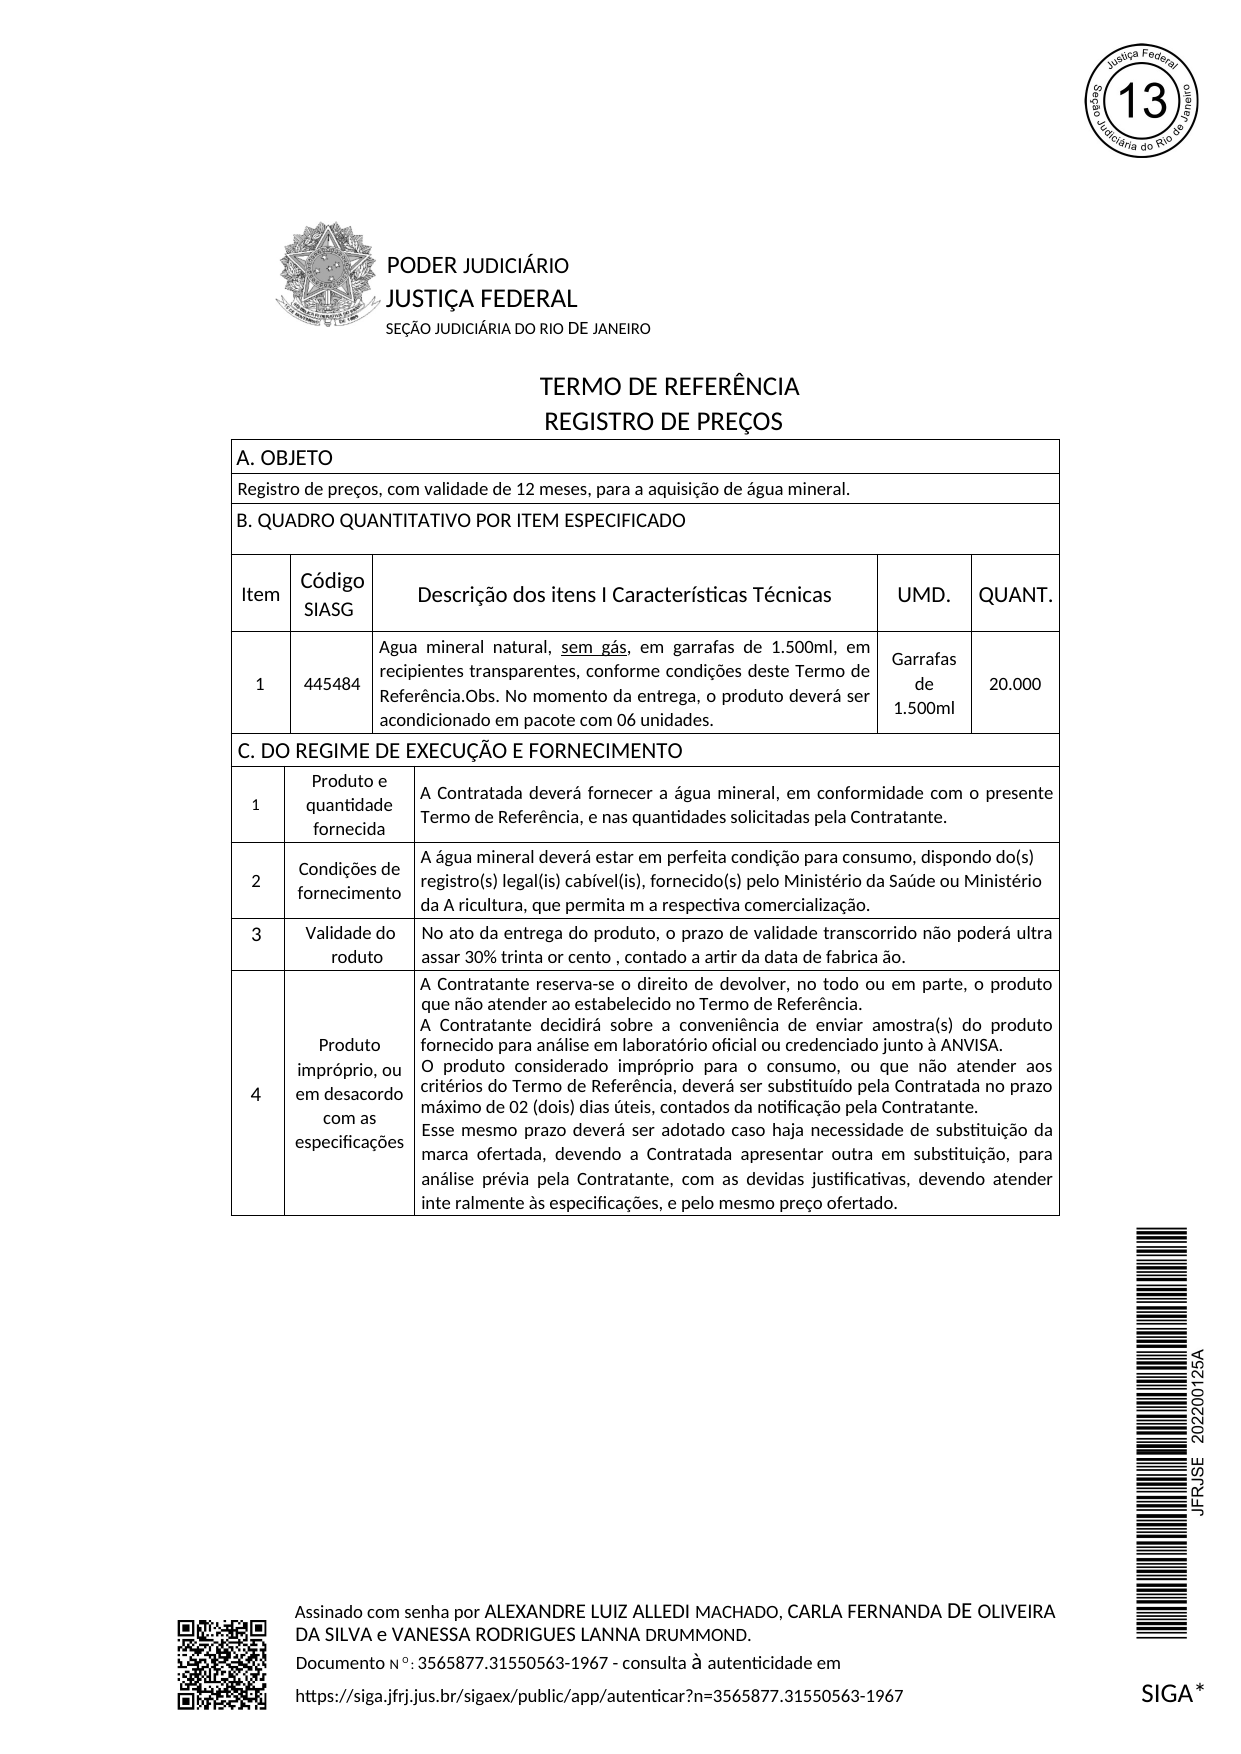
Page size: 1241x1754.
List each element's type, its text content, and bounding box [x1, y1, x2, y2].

table_cell A água mineral deverá estar em perfeita condição para consumo, dispondo do(s) registro(s) legal(is) cabível(is), fornecido(s) pelo Ministério da Saúde ou Ministério da A ricultura, que permita m a respectiva comercialização. [415, 843, 1059, 918]
table_cell Agua mineral natural, sem gás, em garrafas de 1.500ml, em recipientes transparentes, conforme condições deste Termo de Referência.Obs. No momento da entrega, o produto deverá ser acondicionado em pacote com 06 unidades. [373, 632, 877, 733]
table_cell Item [232, 555, 290, 631]
table_header A. OBJETO [232, 440, 1059, 473]
table_cell 3 [232, 919, 284, 970]
table_cell 1 [232, 767, 284, 842]
table_cell UMD. [878, 555, 971, 631]
table_cell B. QUADRO QUANTITATIVO POR ITEM ESPECIFICADO [232, 504, 877, 554]
text TERMO DE REFERÊNCIA REGISTRO DE PREÇOS [539, 369, 882, 437]
table_cell Descrição dos itens I Características Técnicas [373, 555, 877, 631]
table_cell C. DO REGIME DE EXECUÇÃO E FORNECIMENTO [232, 734, 1059, 766]
table_cell Condições de fornecimento [285, 843, 414, 918]
table_cell A Contratante reserva-se o direito de devolver, no todo ou em parte, o produto que não atender ao estabelecido no Termo de Referência. A Contratante decidirá sobre a conveniência de enviar amostra(s) do produto fornecido para análise em laboratório oficial ou credenciado junto à ANVISA. O produto considerado impróprio para o consumo, ou que não atender aos critérios do Termo de Referência, deverá ser substituído pela Contratada no prazo máximo de 02 (dois) dias úteis, contados da notificação pela Contratante. Esse mesmo prazo deverá ser adotado caso haja necessidade de substituição da marca ofertada, devendo a Contratada apresentar outra em substituição, para análise prévia pela Contratante, com as devidas justificativas, devendo atender inte ralmente às especificações, e pelo mesmo preço ofertado. [415, 971, 1059, 1215]
table_cell Validade do roduto [285, 919, 414, 970]
table_cell 20.000 [972, 632, 1059, 733]
table_cell [877, 504, 971, 554]
table_cell Registro de preços, com validade de 12 meses, para a aquisição de água mineral. [232, 474, 1059, 503]
table_cell Garrafas de 1.500ml [878, 632, 971, 733]
table_cell QUANT. [972, 555, 1059, 631]
table_cell Produto e quantidade fornecida [285, 767, 414, 842]
table_cell 4 [232, 971, 284, 1215]
table_cell 1 [232, 632, 290, 733]
table_cell A Contratada deverá fornecer a água mineral, em conformidade com o presente Termo de Referência, e nas quantidades solicitadas pela Contratante. [415, 767, 1059, 842]
table_cell No ato da entrega do produto, o prazo de validade transcorrido não poderá ultra assar 30% trinta or cento , contado a artir da data de fabrica ão. [415, 919, 1059, 970]
table_cell 445484 [291, 632, 372, 733]
table_cell Código SIASG [291, 555, 372, 631]
table_cell [971, 504, 1059, 554]
table_cell Produto impróprio, ou em desacordo com as especificações [285, 971, 414, 1215]
table_cell 2 [232, 843, 284, 918]
